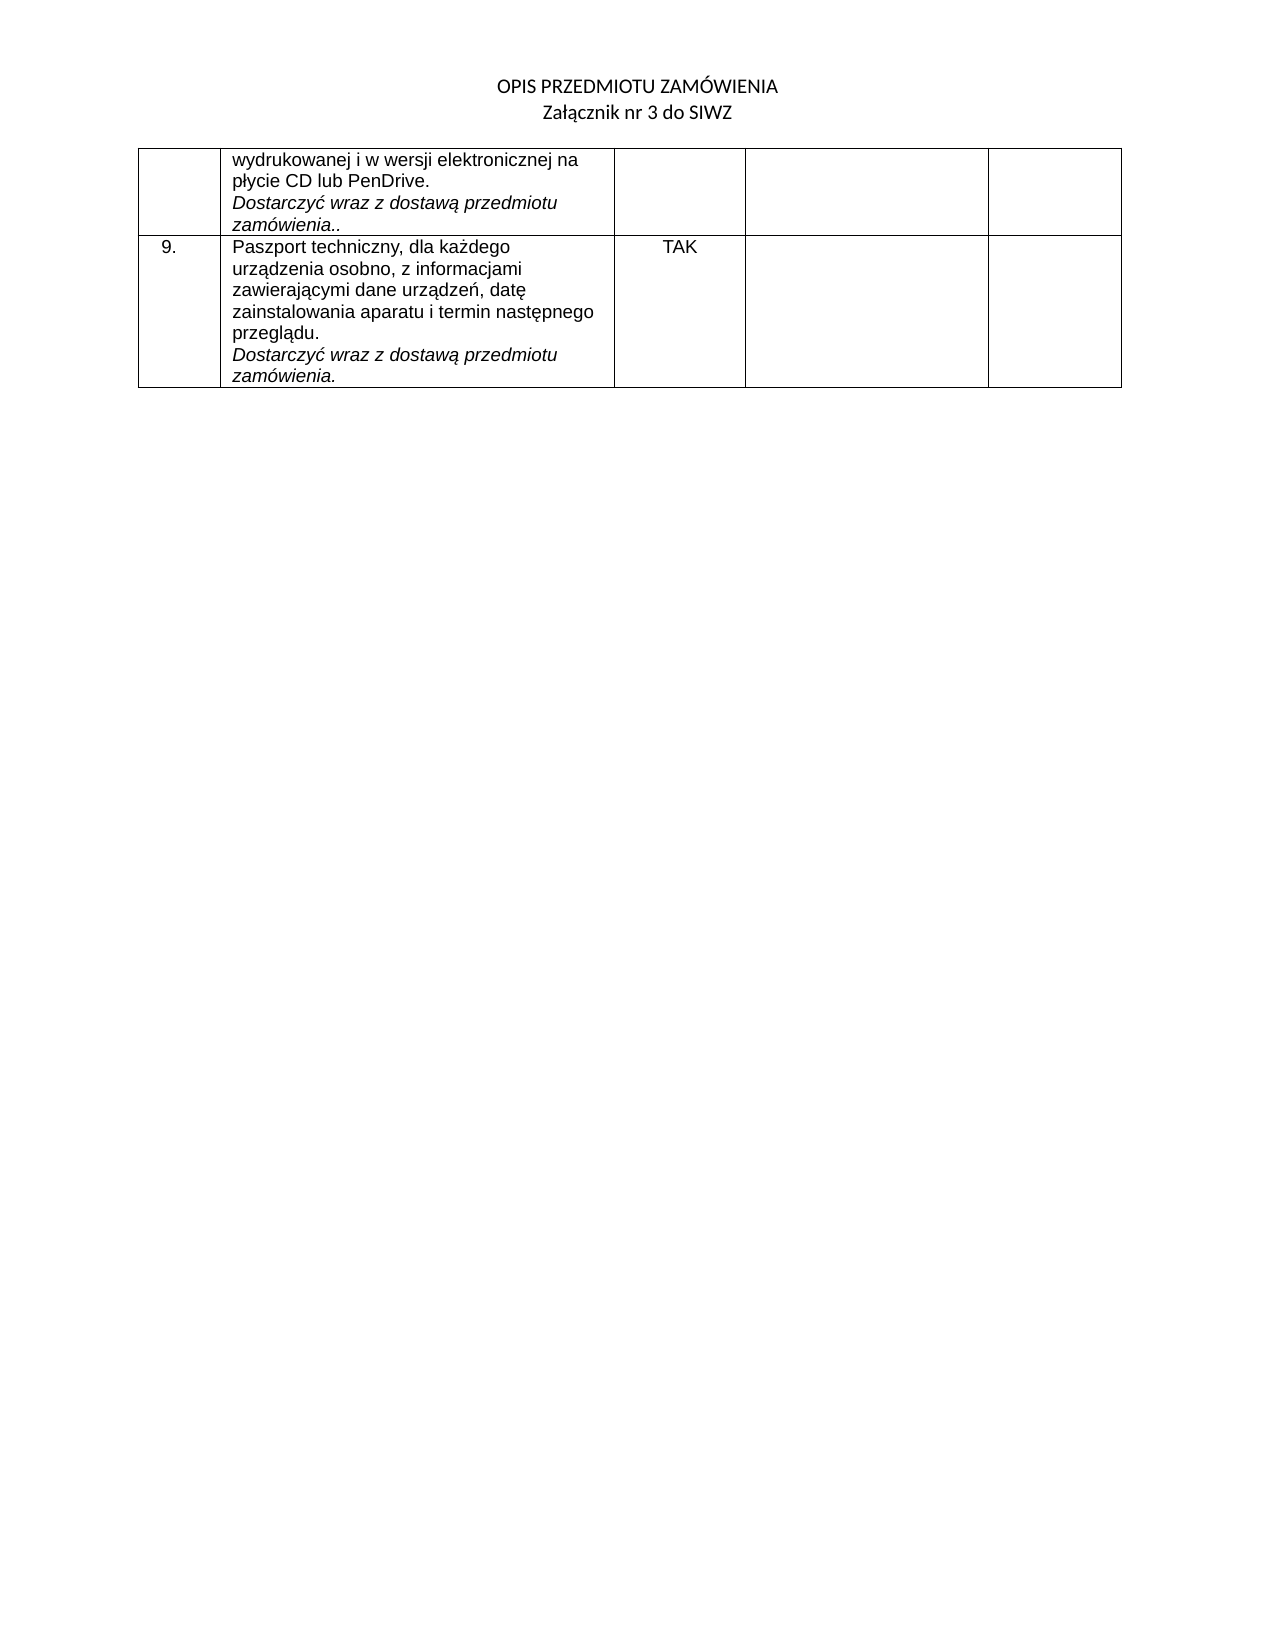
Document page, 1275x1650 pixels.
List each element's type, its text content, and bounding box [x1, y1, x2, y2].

table_cell wydrukowanej i w wersji elektronicznej na płycie CD lub PenDrive. Dostarczyć wraz z dostawą przedmiotu zamówienia.. [221, 149, 614, 235]
table_cell [989, 149, 1121, 235]
table_cell [746, 149, 988, 235]
table_cell Paszport techniczny, dla każdego urządzenia osobno, z informacjami zawierającymi dane urządzeń, datę zainstalowania aparatu i termin następnego przeglądu. Dostarczyć wraz z dostawą przedmiotu zamówienia. [221, 236, 614, 387]
table_cell TAK [615, 236, 745, 387]
table_cell [139, 149, 220, 235]
table_cell [989, 236, 1121, 387]
table_cell 9. [139, 236, 220, 387]
table_cell [746, 236, 988, 387]
table_cell [615, 149, 745, 235]
